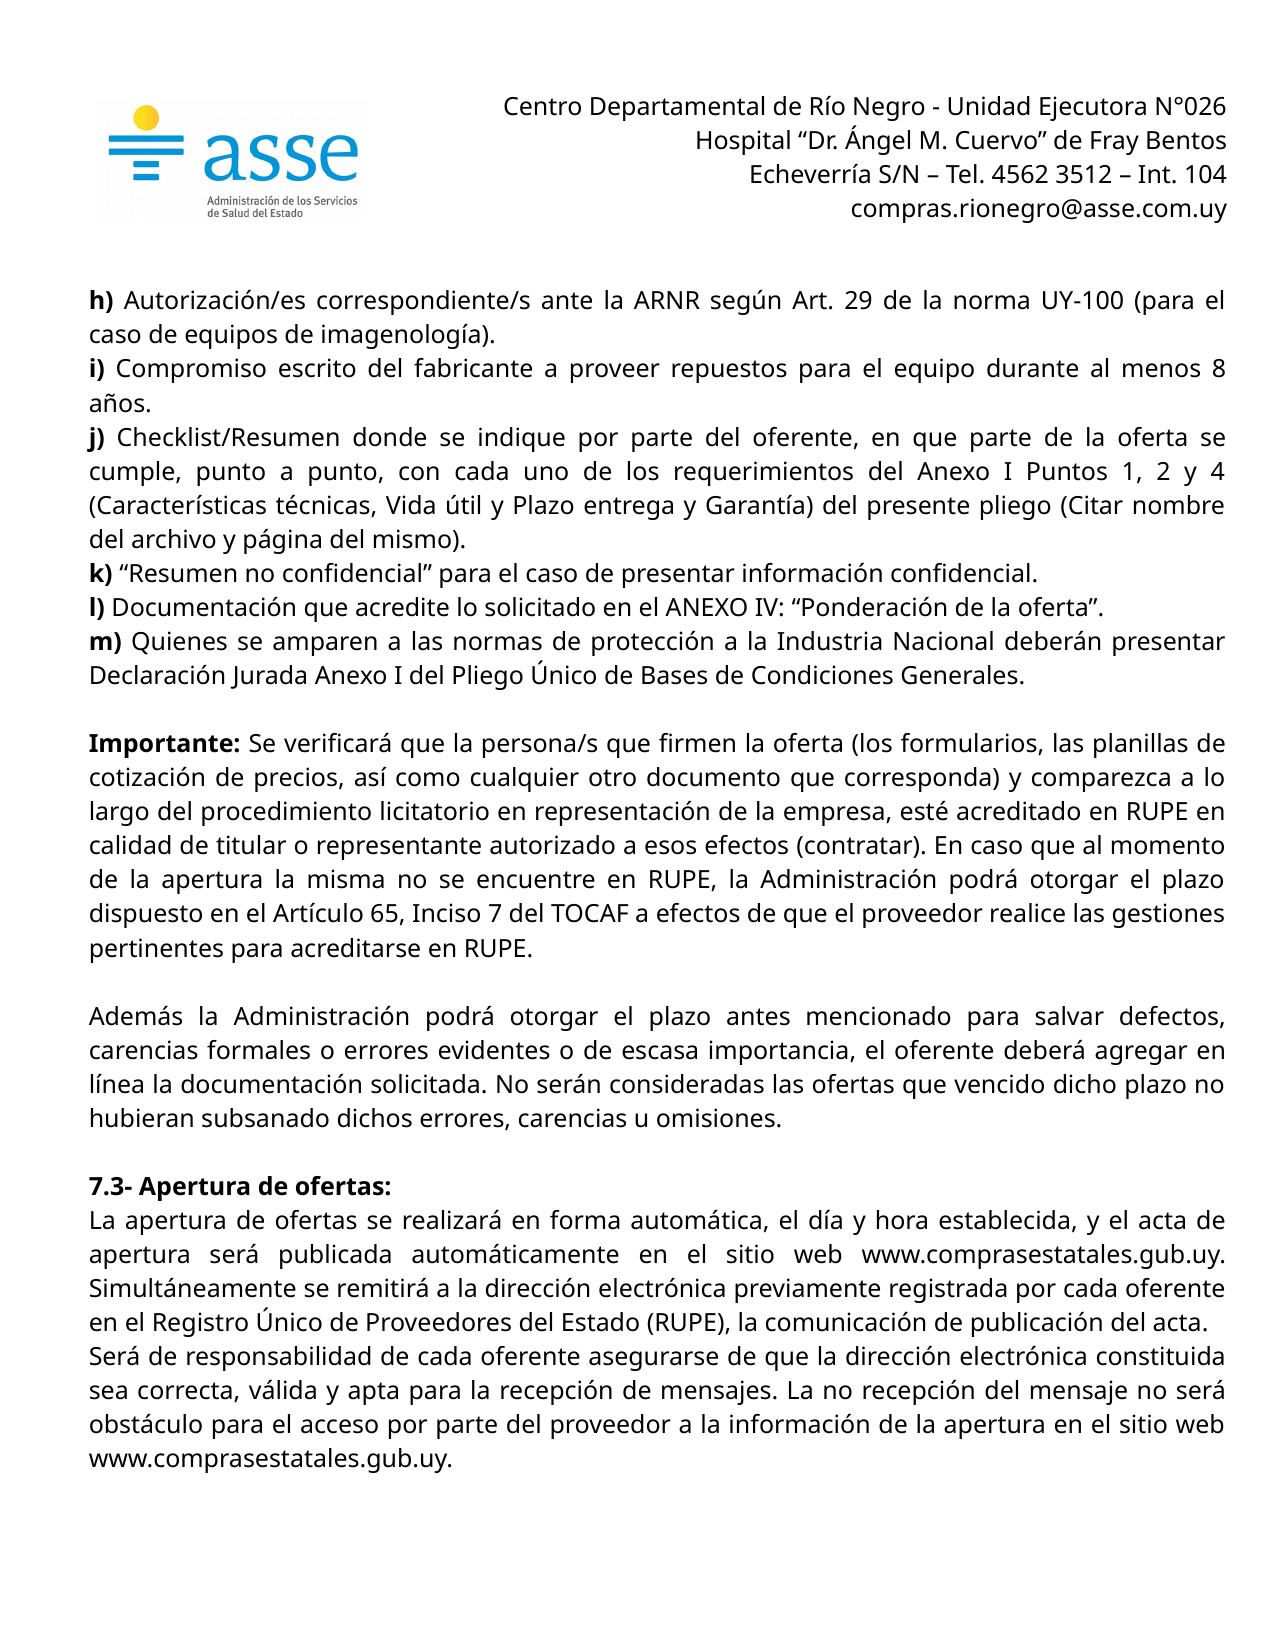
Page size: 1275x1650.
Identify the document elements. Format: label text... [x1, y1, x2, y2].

text j) Checklist/Resumen donde se indique por parte del oferente, en que parte de la oferta se cumple, punto a punto, con cada uno de los requerimientos del Anexo I Puntos 1, 2 y 4 (Características técnicas, Vida útil y Plazo entrega y Garantía) del presente pliego (Citar nombre del archivo y página del mismo). [88, 419, 1227, 556]
picture [94, 100, 370, 220]
text Será de responsabilidad de cada oferente asegurarse de que la dirección electrónica constituida sea correcta, válida y apta para la recepción de mensajes. La no recepción del mensaje no será obstáculo para el acceso por parte del proveedor a la información de la apertura en el sitio web www.comprasestatales.gub.uy. [88, 1339, 1227, 1475]
text La apertura de ofertas se realizará en forma automática, el día y hora establecida, y el acta de apertura será publicada automáticamente en el sitio web www.comprasestatales.gub.uy. Simultáneamente se remitirá a la dirección electrónica previamente registrada por cada oferente en el Registro Único de Proveedores del Estado (RUPE), la comunicación de publicación del acta. [88, 1203, 1227, 1339]
text Importante: Se verificará que la persona/s que firmen la oferta (los formularios, las planillas de cotización de precios, así como cualquier otro documento que corresponda) y comparezca a lo largo del procedimiento licitatorio en representación de la empresa, esté acreditado en RUPE en calidad de titular o representante autorizado a esos efectos (contratar). En caso que al momento de la apertura la misma no se encuentre en RUPE, la Administración podrá otorgar el plazo dispuesto en el Artículo 65, Inciso 7 del TOCAF a efectos de que el proveedor realice las gestiones pertinentes para acreditarse en RUPE. [88, 726, 1227, 964]
text 7.3- Apertura de ofertas: [88, 1169, 1227, 1203]
text Además la Administración podrá otorgar el plazo antes mencionado para salvar defectos, carencias formales o errores evidentes o de escasa importancia, el oferente deberá agregar en línea la documentación solicitada. No serán consideradas las ofertas que vencido dicho plazo no hubieran subsanado dichos errores, carencias u omisiones. [88, 998, 1227, 1134]
text m) Quienes se amparen a las normas de protección a la Industria Nacional deberán presentar Declaración Jurada Anexo I del Pliego Único de Bases de Condiciones Generales. [88, 624, 1227, 692]
text h) Autorización/es correspondiente/s ante la ARNR según Art. 29 de la norma UY-100 (para el caso de equipos de imagenología). [88, 283, 1227, 351]
text k) “Resumen no confidencial” para el caso de presentar información confidencial. [88, 556, 1227, 589]
text l) Documentación que acredite lo solicitado en el ANEXO IV: “Ponderación de la oferta”. [88, 589, 1227, 624]
text i) Compromiso escrito del fabricante a proveer repuestos para el equipo durante al menos 8 años. [88, 351, 1227, 419]
